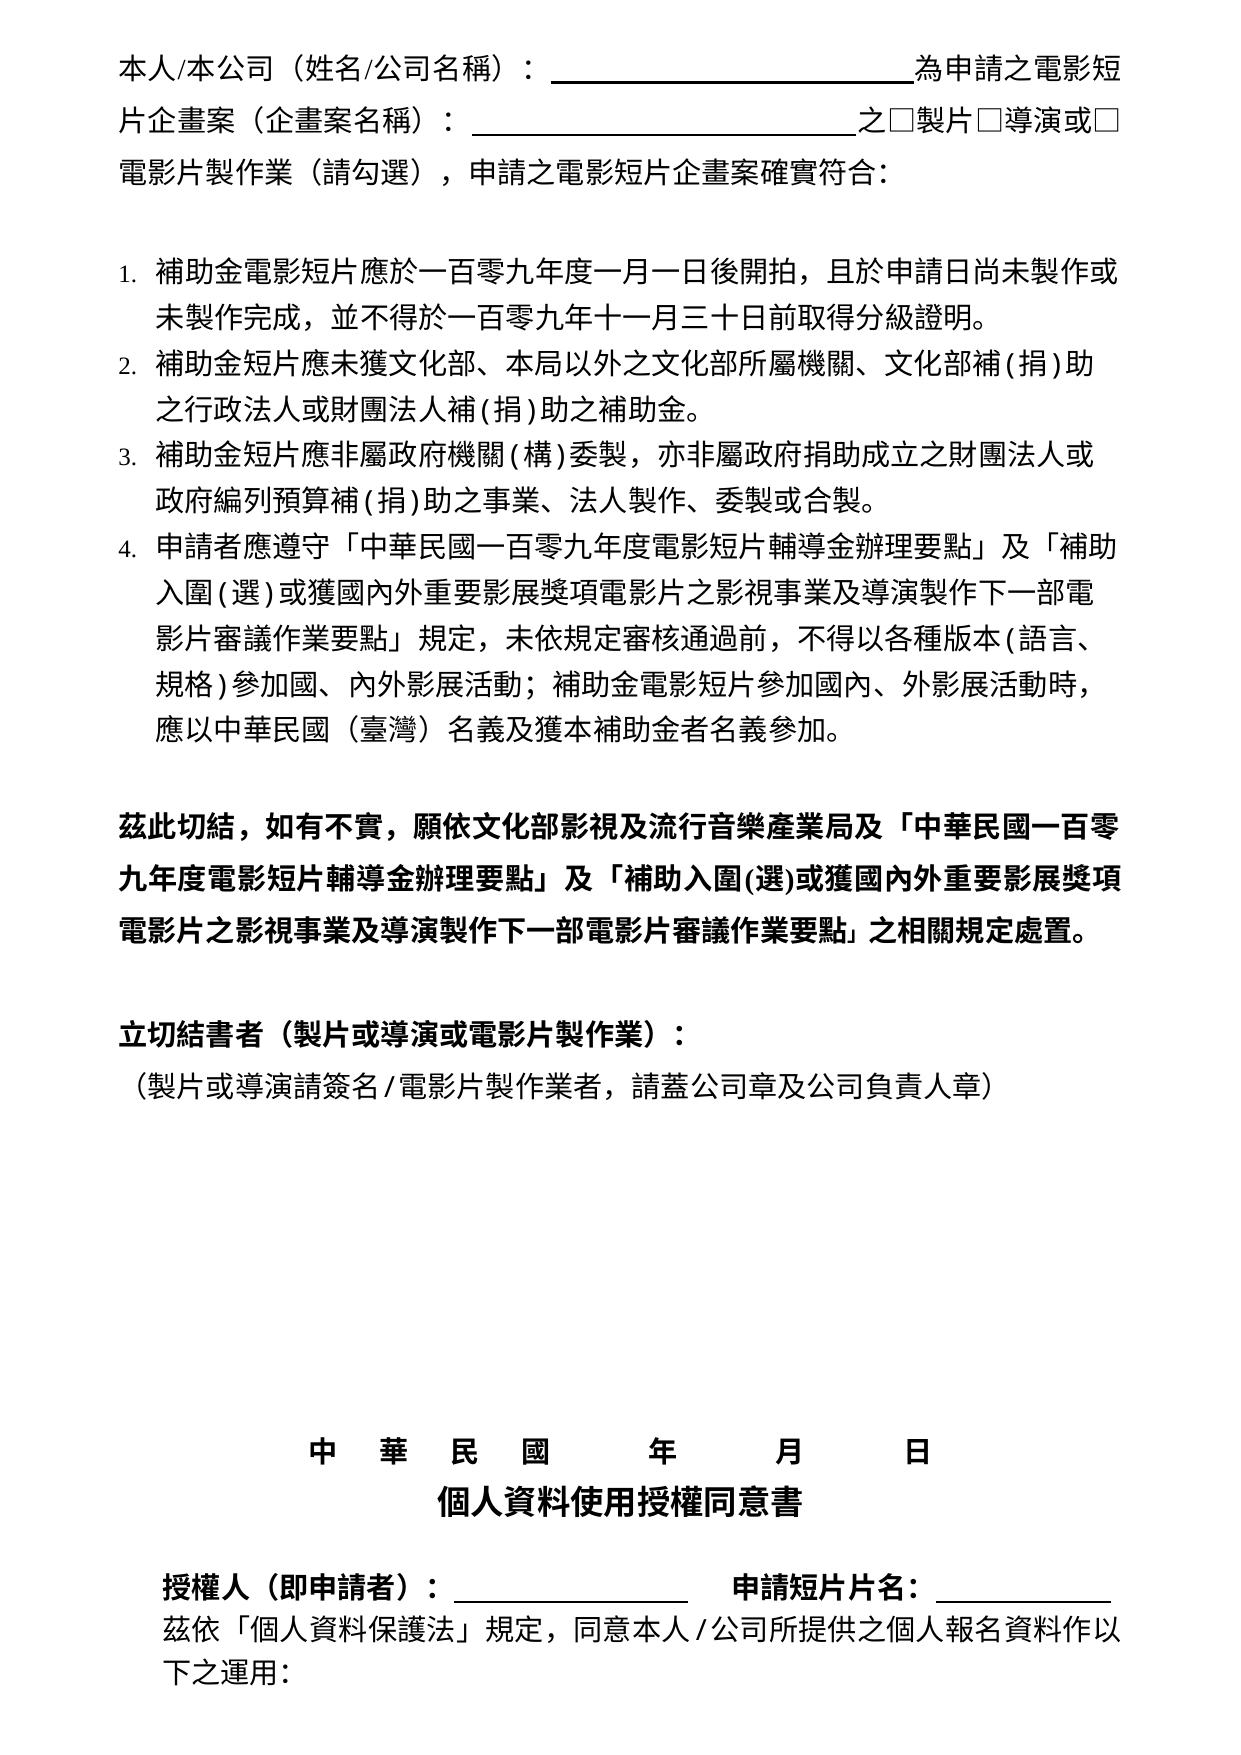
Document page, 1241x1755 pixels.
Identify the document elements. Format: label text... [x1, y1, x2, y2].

text 茲此切結，如有不實，願依文化部影視及流行音樂產業局及「中華民國一百零九年度電影短片輔導金辦理要點」及「補助入圍(選)或獲國內外重要影展獎項電影片之影視事業及導演製作下一部電影片審議作業要點」之相關規定處置。 [118, 796, 1122, 952]
text 中華民國 年 月 日 [118, 1421, 1122, 1473]
list 補助金短片應非屬政府機關(構)委製，亦非屬政府捐助成立之財團法人或政府編列預算補(捐)助之事業、法人製作、委製或合製。 [118, 429, 1122, 521]
text 立切結書者（製片或導演或電影片製作業）： [118, 1004, 1122, 1056]
text 茲依「個人資料保護法」規定，同意本人/公司所提供之個人報名資料作以下之運用： [162, 1607, 1122, 1692]
text 本人/本公司（姓名/公司名稱）： 為申請之電影短片企畫案（企畫案名稱）： 之□製片□導演或□電影片製作業（請勾選），申請之電影短片企畫案確實符合： [118, 37, 1122, 194]
text （製片或導演請簽名/電影片製作業者，請蓋公司章及公司負責人章） [118, 1056, 1122, 1108]
list 申請者應遵守「中華民國一百零九年度電影短片輔導金辦理要點」及「補助入圍(選)或獲國內外重要影展獎項電影片之影視事業及導演製作下一部電影片審議作業要點」規定，未依規定審核通過前，不得以各種版本(語言、規格)參加國、內外影展活動；補助金電影短片參加國內、外影展活動時，應以中華民國（臺灣）名義及獲本補助金者名義參加。 [118, 521, 1122, 750]
text 個人資料使用授權同意書 [118, 1473, 1122, 1525]
list 補助金電影短片應於一百零九年度一月一日後開拍，且於申請日尚未製作或未製作完成，並不得於一百零九年十一月三十日前取得分級證明。 [118, 246, 1122, 337]
text 授權人（即申請者）： 申請短片片名： [118, 1565, 1122, 1607]
list 補助金短片應未獲文化部、本局以外之文化部所屬機關、文化部補(捐)助之行政法人或財團法人補(捐)助之補助金。 [118, 337, 1122, 429]
